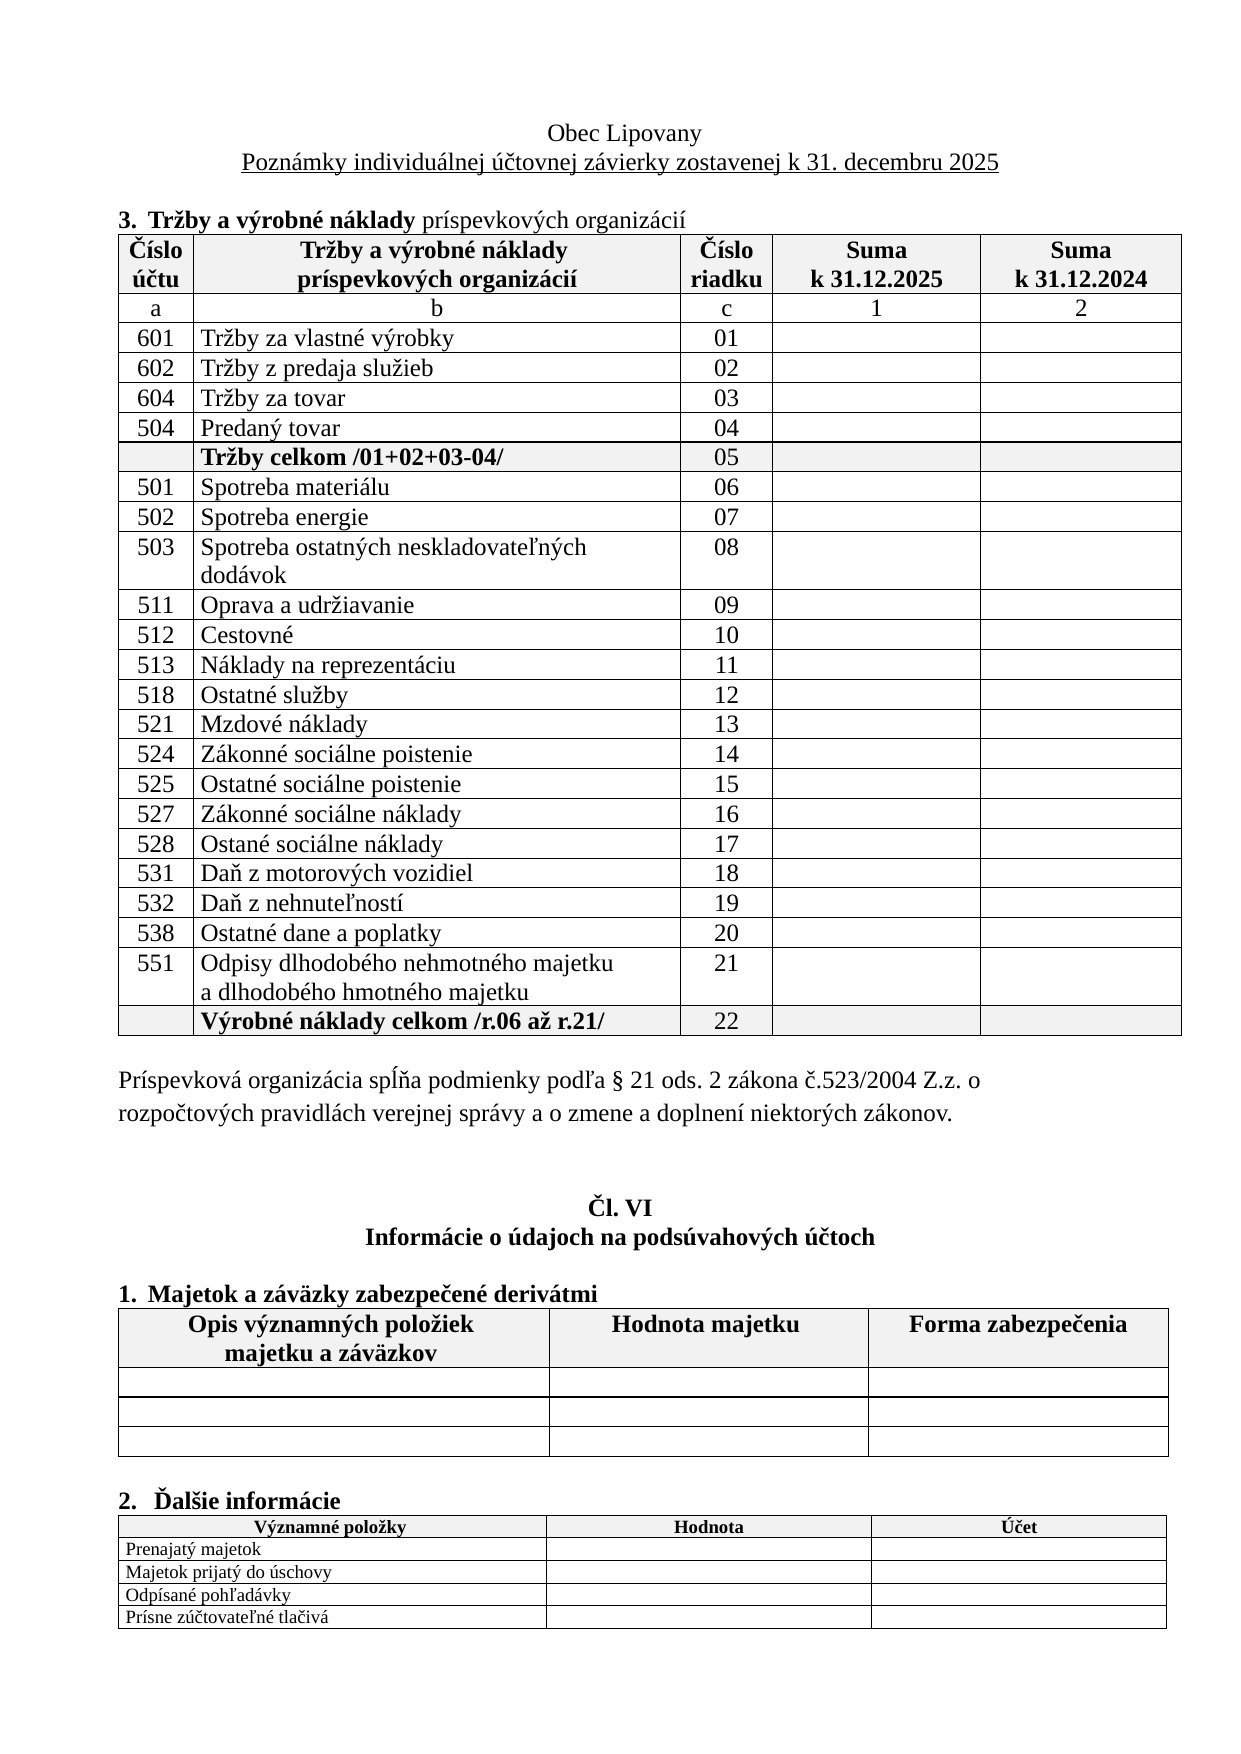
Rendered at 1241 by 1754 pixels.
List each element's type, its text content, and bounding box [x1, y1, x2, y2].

table_cell Daň z nehnuteľností [194, 888, 680, 917]
table_cell 08 [681, 532, 772, 589]
table_cell 09 [681, 590, 772, 619]
table_cell [773, 739, 980, 768]
table_cell 11 [681, 650, 772, 679]
table_cell [773, 413, 980, 441]
table_cell [547, 1606, 871, 1628]
table_cell 525 [119, 769, 193, 798]
table_cell Tržby z predaja služieb [194, 353, 680, 382]
text Príspevková organizácia spĺňa podmienky podľa § 21 ods. 2 zákona č.523/2004 Z.z. o rozpočtových pravidlách verejnej správy a o zmene a doplnení niektorých zákonov. [118, 1065, 1122, 1127]
table_cell 21 [681, 948, 772, 1005]
table_cell [981, 710, 1181, 738]
table_cell [869, 1368, 1168, 1396]
table_cell 14 [681, 739, 772, 768]
table_cell [773, 1006, 980, 1035]
table_cell [773, 383, 980, 412]
table_cell 518 [119, 680, 193, 708]
table_cell 504 [119, 413, 193, 441]
table_cell [550, 1398, 868, 1426]
table_cell Zákonné sociálne náklady [194, 799, 680, 828]
table_cell [547, 1584, 871, 1605]
table_cell 12 [681, 680, 772, 708]
table_cell [872, 1561, 1166, 1582]
table_cell [981, 383, 1181, 412]
table_cell [981, 829, 1181, 857]
table_cell [119, 1398, 549, 1426]
table_cell a [119, 294, 193, 322]
table_cell [550, 1368, 868, 1396]
table_header Suma k 31.12.2024 [981, 235, 1181, 292]
table_cell 03 [681, 383, 772, 412]
table_cell 02 [681, 353, 772, 382]
table_cell [981, 859, 1181, 887]
table_cell [872, 1584, 1166, 1605]
table_cell [981, 472, 1181, 501]
table_cell 513 [119, 650, 193, 679]
table_cell [981, 353, 1181, 382]
table_cell [119, 1427, 549, 1456]
table_cell 04 [681, 413, 772, 441]
table_cell [981, 413, 1181, 441]
table_cell [981, 739, 1181, 768]
table_cell 512 [119, 620, 193, 649]
table_cell 511 [119, 590, 193, 619]
table_header Tržby a výrobné náklady príspevkových organizácií [194, 235, 680, 292]
table_cell [773, 323, 980, 352]
table_cell Cestovné [194, 620, 680, 649]
table_cell Odpisy dlhodobého nehmotného majetku a dlhodobého hmotného majetku [194, 948, 680, 1005]
table_cell [773, 888, 980, 917]
table_cell [869, 1427, 1168, 1456]
table_cell [981, 620, 1181, 649]
table_cell [773, 620, 980, 649]
table_cell [773, 472, 980, 501]
table_cell 531 [119, 859, 193, 887]
table_cell [773, 650, 980, 679]
table_cell Zákonné sociálne poistenie [194, 739, 680, 768]
table_cell Mzdové náklady [194, 710, 680, 738]
table_cell 16 [681, 799, 772, 828]
table_cell [981, 888, 1181, 917]
table_cell [981, 532, 1181, 589]
table_cell Tržby za vlastné výrobky [194, 323, 680, 352]
table_cell [869, 1398, 1168, 1426]
table_cell [981, 590, 1181, 619]
table_cell 527 [119, 799, 193, 828]
text Čl. VI [118, 1193, 1122, 1222]
table_cell 524 [119, 739, 193, 768]
table_cell 2 [981, 294, 1181, 322]
table_cell [773, 590, 980, 619]
table_cell [773, 710, 980, 738]
table_cell [773, 918, 980, 947]
table_header Forma zabezpečenia [869, 1309, 1168, 1367]
text Informácie o údajoch na podsúvahových účtoch [118, 1222, 1122, 1251]
table_header Opis významných položiek majetku a záväzkov [119, 1309, 549, 1367]
table_cell [773, 799, 980, 828]
table_cell Tržby za tovar [194, 383, 680, 412]
table_cell [773, 443, 980, 471]
table_cell [547, 1561, 871, 1582]
table_cell [872, 1606, 1166, 1628]
table_cell 20 [681, 918, 772, 947]
table_cell Daň z motorových vozidiel [194, 859, 680, 887]
table_cell [773, 502, 980, 531]
table_cell [981, 650, 1181, 679]
table_cell [773, 532, 980, 589]
table_cell 604 [119, 383, 193, 412]
table_cell 528 [119, 829, 193, 857]
table_cell Ostatné dane a poplatky [194, 918, 680, 947]
table_cell c [681, 294, 772, 322]
table_cell 1 [773, 294, 980, 322]
table_cell [981, 680, 1181, 708]
table_cell [981, 799, 1181, 828]
table_cell 18 [681, 859, 772, 887]
table_cell Majetok prijatý do úschovy [119, 1561, 546, 1582]
table_cell Ostatné sociálne poistenie [194, 769, 680, 798]
table_cell Náklady na reprezentáciu [194, 650, 680, 679]
table_cell [547, 1538, 871, 1560]
table_cell 601 [119, 323, 193, 352]
table_cell 07 [681, 502, 772, 531]
table_cell [773, 859, 980, 887]
table_cell [981, 769, 1181, 798]
table_cell [773, 680, 980, 708]
table_cell 01 [681, 323, 772, 352]
table_cell Oprava a udržiavanie [194, 590, 680, 619]
table_cell Výrobné náklady celkom /r.06 až r.21/ [194, 1006, 680, 1035]
table_header Hodnota majetku [550, 1309, 868, 1367]
table_cell 13 [681, 710, 772, 738]
table_cell 17 [681, 829, 772, 857]
table_cell Predaný tovar [194, 413, 680, 441]
list Tržby a výrobné náklady príspevkových organizácií [118, 205, 1122, 234]
table_cell [773, 769, 980, 798]
table_cell 502 [119, 502, 193, 531]
table_cell Odpísané pohľadávky [119, 1584, 546, 1605]
table_cell [981, 502, 1181, 531]
table_cell 503 [119, 532, 193, 589]
table_cell 10 [681, 620, 772, 649]
table_cell Tržby celkom /01+02+03-04/ [194, 443, 680, 471]
table_cell [872, 1538, 1166, 1560]
table_cell 22 [681, 1006, 772, 1035]
table_cell Ostatné služby [194, 680, 680, 708]
table_cell Ostané sociálne náklady [194, 829, 680, 857]
table_cell [119, 443, 193, 471]
table_cell [119, 1006, 193, 1035]
list Majetok a záväzky zabezpečené derivátmi [118, 1279, 1122, 1308]
table_cell 602 [119, 353, 193, 382]
table_header Významné položky [119, 1516, 546, 1537]
table_header Suma k 31.12.2025 [773, 235, 980, 292]
table_cell [981, 948, 1181, 1005]
table_cell 551 [119, 948, 193, 1005]
table_cell [981, 443, 1181, 471]
table_cell 538 [119, 918, 193, 947]
table_cell 06 [681, 472, 772, 501]
table_cell 521 [119, 710, 193, 738]
list Ďalšie informácie [118, 1486, 1122, 1514]
table_header Hodnota [547, 1516, 871, 1537]
table_header Účet [872, 1516, 1166, 1537]
table_cell [773, 353, 980, 382]
table_cell 532 [119, 888, 193, 917]
table_cell [119, 1368, 549, 1396]
table_cell Prísne zúčtovateľné tlačivá [119, 1606, 546, 1628]
table_cell [773, 948, 980, 1005]
table_cell 19 [681, 888, 772, 917]
table_cell 501 [119, 472, 193, 501]
table_cell 15 [681, 769, 772, 798]
table_cell Spotreba energie [194, 502, 680, 531]
table_cell [981, 1006, 1181, 1035]
table_cell Prenajatý majetok [119, 1538, 546, 1560]
table_cell [981, 918, 1181, 947]
table_header Číslo účtu [119, 235, 193, 292]
table_cell b [194, 294, 680, 322]
table_cell [981, 323, 1181, 352]
table_header Číslo riadku [681, 235, 772, 292]
table_cell 05 [681, 443, 772, 471]
table_cell Spotreba materiálu [194, 472, 680, 501]
table_cell Spotreba ostatných neskladovateľných dodávok [194, 532, 680, 589]
table_cell [550, 1427, 868, 1456]
table_cell [773, 829, 980, 857]
